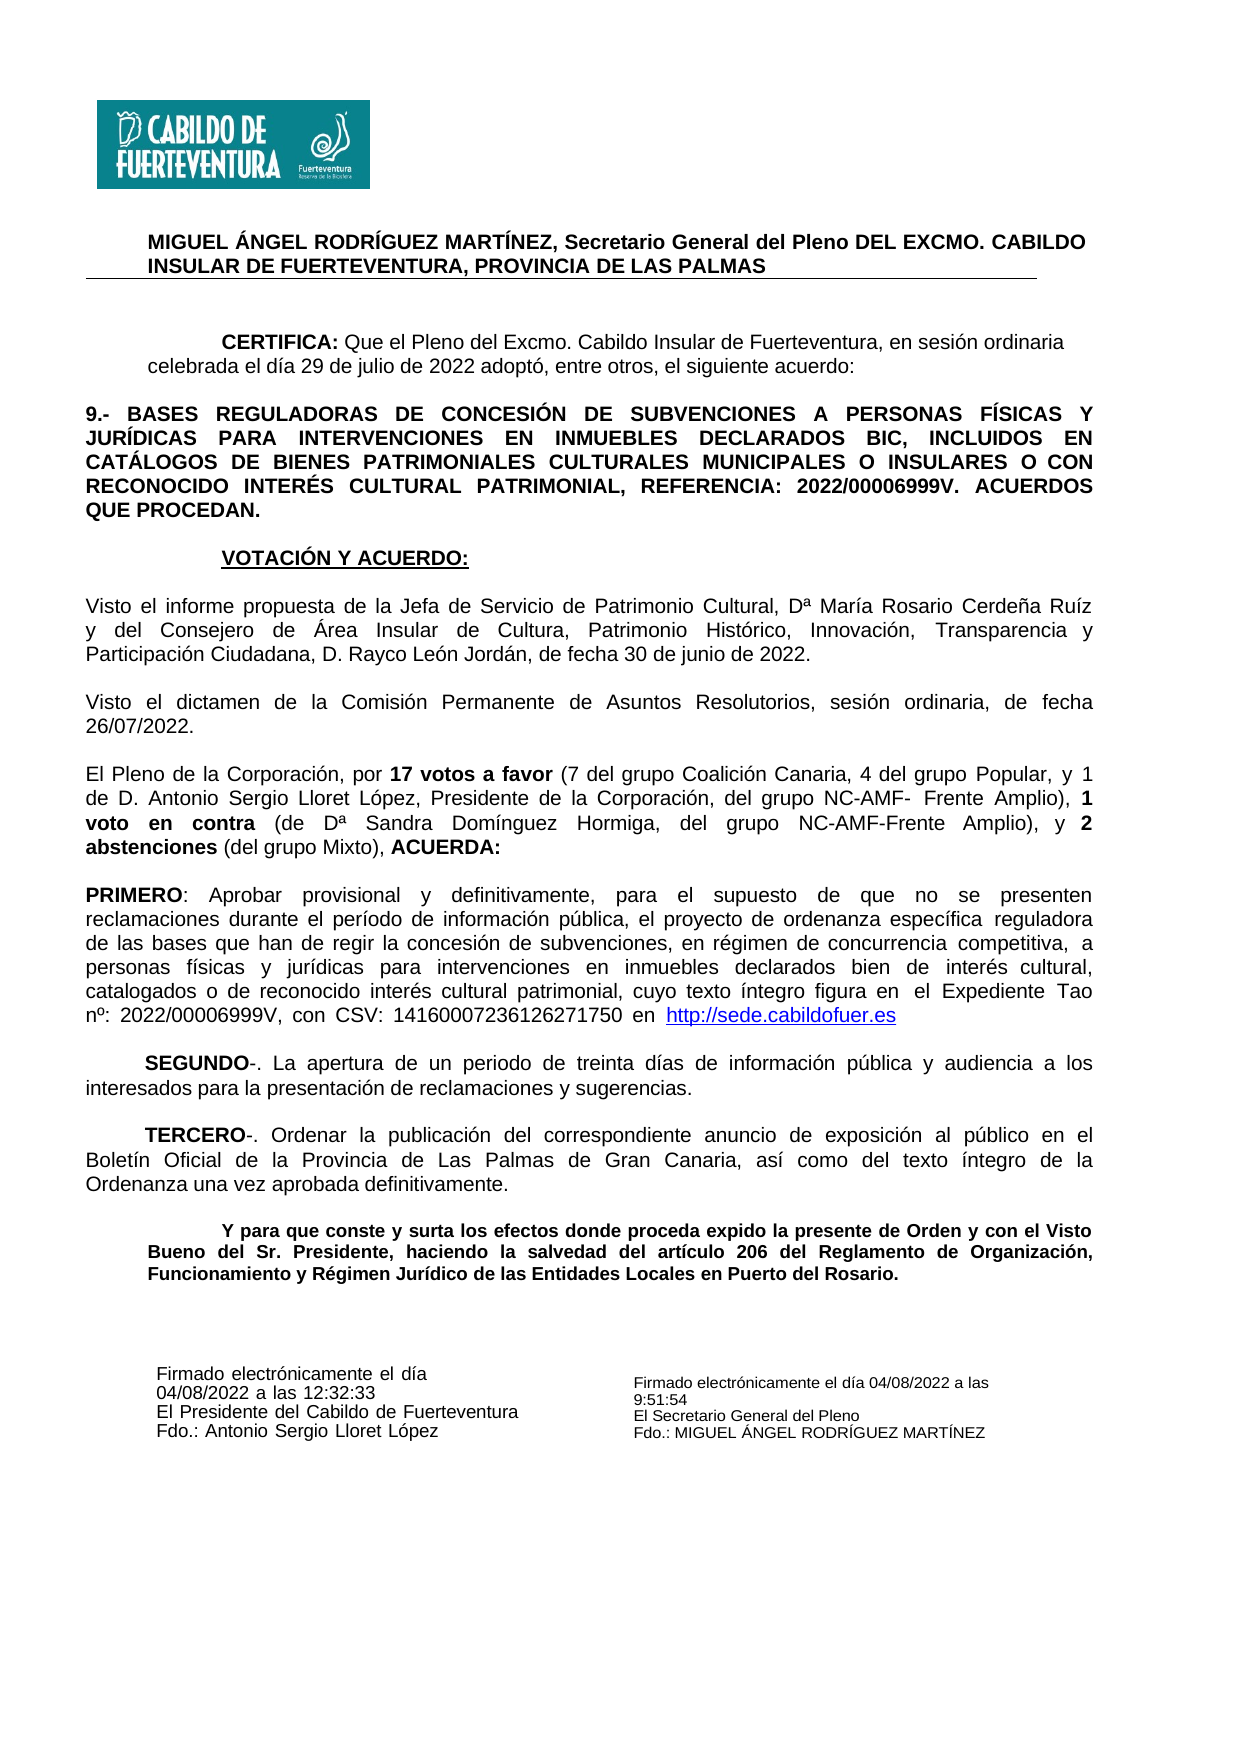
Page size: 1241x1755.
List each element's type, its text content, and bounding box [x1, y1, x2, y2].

text Visto el dictamen de la Comisión Permanente de Asuntos Resolutorios, sesión ordinaria, de fecha 26/07/2022. [85, 690, 1093, 738]
text El Presidente del Cabildo de Fuerteventura Fdo.: Antonio Sergio Lloret López [156, 1403, 522, 1442]
text VOTACIÓN Y ACUERDO: [221, 546, 1107, 570]
text El Pleno de la Corporación, por 17 votos a favor (7 del grupo Coalición Canaria, 4 del grupo Popular, y 1 de D. Antonio Sergio Lloret López, Presidente de la Corporación, del grupo NC-AMF- Frente Amplio), 1 voto en contra (de Dª Sandra Domínguez Hormiga, del grupo NC-AMF-Frente Amplio), y 2 abstenciones (del grupo Mixto), ACUERDA: [85, 762, 1093, 858]
text TERCERO-. Ordenar la publicación del correspondiente anuncio de exposición al público en el Boletín Oficial de la Provincia de Las Palmas de Gran Canaria, así como del texto íntegro de la Ordenanza una vez aprobada definitivamente. [85, 1123, 1093, 1196]
text Visto el informe propuesta de la Jefa de Servicio de Patrimonio Cultural, Dª María Rosario Cerdeña Ruíz y del Consejero de Área Insular de Cultura, Patrimonio Histórico, Innovación, Transparencia y Participación Ciudadana, D. Rayco León Jordán, de fecha 30 de junio de 2022. [85, 594, 1093, 666]
text Firmado electrónicamente el día 04/08/2022 a las 12:32:33 [156, 1365, 430, 1403]
text CERTIFICA: Que el Pleno del Excmo. Cabildo Insular de Fuerteventura, en sesión ordinaria celebrada el día 29 de julio de 2022 adoptó, entre otros, el siguiente acuerdo: [147, 329, 1107, 378]
text Y para que conste y surta los efectos donde proceda expido la presente de Orden y con el Visto Bueno del Sr. Presidente, haciendo la salvedad del artículo 206 del Reglamento de Organización, Funcionamiento y Régimen Jurídico de las Entidades Locales en Puerto del Rosario. [147, 1219, 1093, 1284]
text Firmado electrónicamente el día 04/08/2022 a las 9:51:54 [633, 1376, 994, 1409]
text El Secretario General del Pleno [633, 1409, 1107, 1424]
subtitle MIGUEL ÁNGEL RODRÍGUEZ MARTÍNEZ, Secretario General del Pleno DEL EXCMO. CABILDO INSULAR DE FUERTEVENTURA, PROVINCIA DE LAS PALMAS [147, 229, 1107, 278]
text SEGUNDO-. La apertura de un periodo de treinta días de información pública y audiencia a los interesados para la presentación de reclamaciones y sugerencias. [85, 1051, 1093, 1099]
text Fdo.: MIGUEL ÁNGEL RODRÍGUEZ MARTÍNEZ [633, 1424, 1107, 1441]
text PRIMERO: Aprobar provisional y definitivamente, para el supuesto de que no se presenten reclamaciones durante el período de información pública, el proyecto de ordenanza específica reguladora de las bases que han de regir la concesión de subvenciones, en régimen de concurrencia competitiva, a personas físicas y jurídicas para intervenciones en inmuebles declarados bien de interés cultural, catalogados o de reconocido interés cultural patrimonial, cuyo texto íntegro figura en el Expediente Tao nº: 2022/00006999V, con CSV: 14160007236126271750 en http://sede.cabildofuer.es [85, 882, 1093, 1027]
subtitle 9.- BASES REGULADORAS DE CONCESIÓN DE SUBVENCIONES A PERSONAS FÍSICAS Y JURÍDICAS PARA INTERVENCIONES EN INMUEBLES DECLARADOS BIC, INCLUIDOS EN CATÁLOGOS DE BIENES PATRIMONIALES CULTURALES MUNICIPALES O INSULARES O CON RECONOCIDO INTERÉS CULTURAL PATRIMONIAL, REFERENCIA: 2022/00006999V. ACUERDOS QUE PROCEDAN. [85, 402, 1093, 522]
